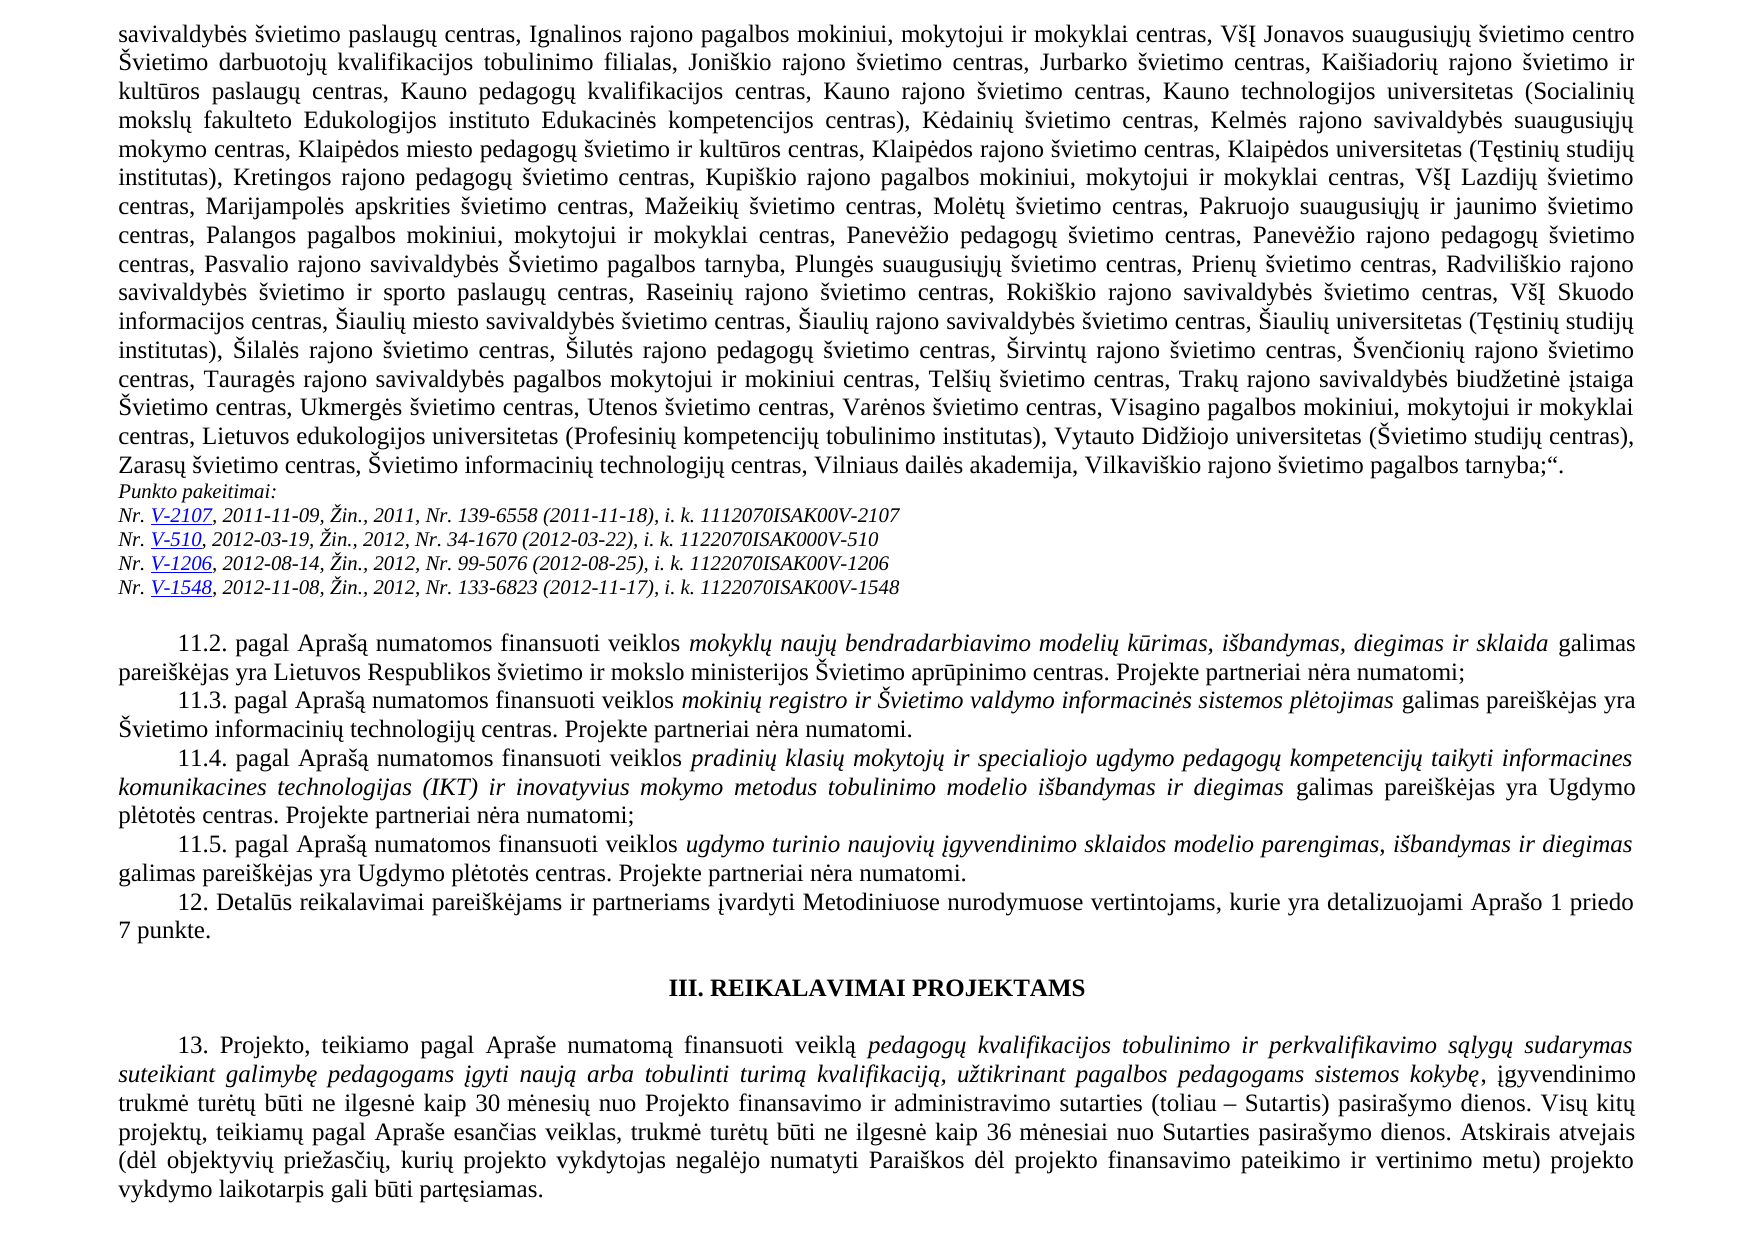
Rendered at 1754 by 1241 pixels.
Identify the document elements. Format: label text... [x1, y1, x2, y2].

text Nr. V-2107, 2011-11-09, Žin., 2011, Nr. 139-6558 (2011-11-18), i. k. 1112070ISAK00V-2107 [118, 503, 1636, 527]
text III. Reikalavimai PROJEKTAMS [118, 973, 1636, 1002]
text savivaldybės švietimo paslaugų centras, Ignalinos rajono pagalbos mokiniui, mokytojui ir mokyklai centras, VšĮ Jonavos suaugusiųjų švietimo centro Švietimo darbuotojų kvalifikacijos tobulinimo filialas, Joniškio rajono švietimo centras, Jurbarko švietimo centras, Kaišiadorių rajono švietimo ir kultūros paslaugų centras, Kauno pedagogų kvalifikacijos centras, Kauno rajono švietimo centras, Kauno technologijos universitetas (Socialinių mokslų fakulteto Edukologijos instituto Edukacinės kompetencijos centras), Kėdainių švietimo centras, Kelmės rajono savivaldybės suaugusiųjų mokymo centras, Klaipėdos miesto pedagogų švietimo ir kultūros centras, Klaipėdos rajono švietimo centras, Klaipėdos universitetas (Tęstinių studijų institutas), Kretingos rajono pedagogų švietimo centras, Kupiškio rajono pagalbos mokiniui, mokytojui ir mokyklai centras, VšĮ Lazdijų švietimo centras, Marijampolės apskrities švietimo centras, Mažeikių švietimo centras, Molėtų švietimo centras, Pakruojo suaugusiųjų ir jaunimo švietimo centras, Palangos pagalbos mokiniui, mokytojui ir mokyklai centras, Panevėžio pedagogų švietimo centras, Panevėžio rajono pedagogų švietimo centras, Pasvalio rajono savivaldybės Švietimo pagalbos tarnyba, Plungės suaugusiųjų švietimo centras, Prienų švietimo centras, Radviliškio rajono savivaldybės švietimo ir sporto paslaugų centras, Raseinių rajono švietimo centras, Rokiškio rajono savivaldybės švietimo centras, VšĮ Skuodo informacijos centras, Šiaulių miesto savivaldybės švietimo centras, Šiaulių rajono savivaldybės švietimo centras, Šiaulių universitetas (Tęstinių studijų institutas), Šilalės rajono švietimo centras, Šilutės rajono pedagogų švietimo centras, Širvintų rajono švietimo centras, Švenčionių rajono švietimo centras, Tauragės rajono savivaldybės pagalbos mokytojui ir mokiniui centras, Telšių švietimo centras, Trakų rajono savivaldybės biudžetinė įstaiga Švietimo centras, Ukmergės švietimo centras, Utenos švietimo centras, Varėnos švietimo centras, Visagino pagalbos mokiniui, mokytojui ir mokyklai centras, Lietuvos edukologijos universitetas (Profesinių kompetencijų tobulinimo institutas), Vytauto Didžiojo universitetas (Švietimo studijų centras), Zarasų švietimo centras, Švietimo informacinių technologijų centras, Vilniaus dailės akademija, Vilkaviškio rajono švietimo pagalbos tarnyba;“. [118, 19, 1636, 479]
text Nr. V-1548, 2012-11-08, Žin., 2012, Nr. 133-6823 (2012-11-17), i. k. 1122070ISAK00V-1548 [118, 575, 1636, 599]
text 12. Detalūs reikalavimai pareiškėjams ir partneriams įvardyti Metodiniuose nurodymuose vertintojams, kurie yra detalizuojami Aprašo 1 priedo 7 punkte. [118, 887, 1636, 944]
text 11.2. pagal Aprašą numatomos finansuoti veiklos mokyklų naujų bendradarbiavimo modelių kūrimas, išbandymas, diegimas ir sklaida galimas pareiškėjas yra Lietuvos Respublikos švietimo ir mokslo ministerijos Švietimo aprūpinimo centras. Projekte partneriai nėra numatomi; [118, 628, 1636, 685]
text 11.3. pagal Aprašą numatomos finansuoti veiklos mokinių registro ir Švietimo valdymo informacinės sistemos plėtojimas galimas pareiškėjas yra Švietimo informacinių technologijų centras. Projekte partneriai nėra numatomi. [118, 685, 1636, 743]
text 11.5. pagal Aprašą numatomos finansuoti veiklos ugdymo turinio naujovių įgyvendinimo sklaidos modelio parengimas, išbandymas ir diegimas galimas pareiškėjas yra Ugdymo plėtotės centras. Projekte partneriai nėra numatomi. [118, 829, 1636, 887]
text 11.4. pagal Aprašą numatomos finansuoti veiklos pradinių klasių mokytojų ir specialiojo ugdymo pedagogų kompetencijų taikyti informacines komunikacines technologijas (IKT) ir inovatyvius mokymo metodus tobulinimo modelio išbandymas ir diegimas galimas pareiškėjas yra Ugdymo plėtotės centras. Projekte partneriai nėra numatomi; [118, 743, 1636, 829]
text Nr. V-1206, 2012-08-14, Žin., 2012, Nr. 99-5076 (2012-08-25), i. k. 1122070ISAK00V-1206 [118, 551, 1636, 575]
text 13. Projekto, teikiamo pagal Apraše numatomą finansuoti veiklą pedagogų kvalifikacijos tobulinimo ir perkvalifikavimo sąlygų sudarymas suteikiant galimybę pedagogams įgyti naują arba tobulinti turimą kvalifikaciją, užtikrinant pagalbos pedagogams sistemos kokybę, įgyvendinimo trukmė turėtų būti ne ilgesnė kaip 30 mėnesių nuo Projekto finansavimo ir administravimo sutarties (toliau – Sutartis) pasirašymo dienos. Visų kitų projektų, teikiamų pagal Apraše esančias veiklas, trukmė turėtų būti ne ilgesnė kaip 36 mėnesiai nuo Sutarties pasirašymo dienos. Atskirais atvejais (dėl objektyvių priežasčių, kurių projekto vykdytojas negalėjo numatyti Paraiškos dėl projekto finansavimo pateikimo ir vertinimo metu) projekto vykdymo laikotarpis gali būti partęsiamas. [118, 1030, 1636, 1203]
text Nr. V-510, 2012-03-19, Žin., 2012, Nr. 34-1670 (2012-03-22), i. k. 1122070ISAK000V-510 [118, 527, 1636, 551]
text Punkto pakeitimai: [118, 479, 1636, 503]
